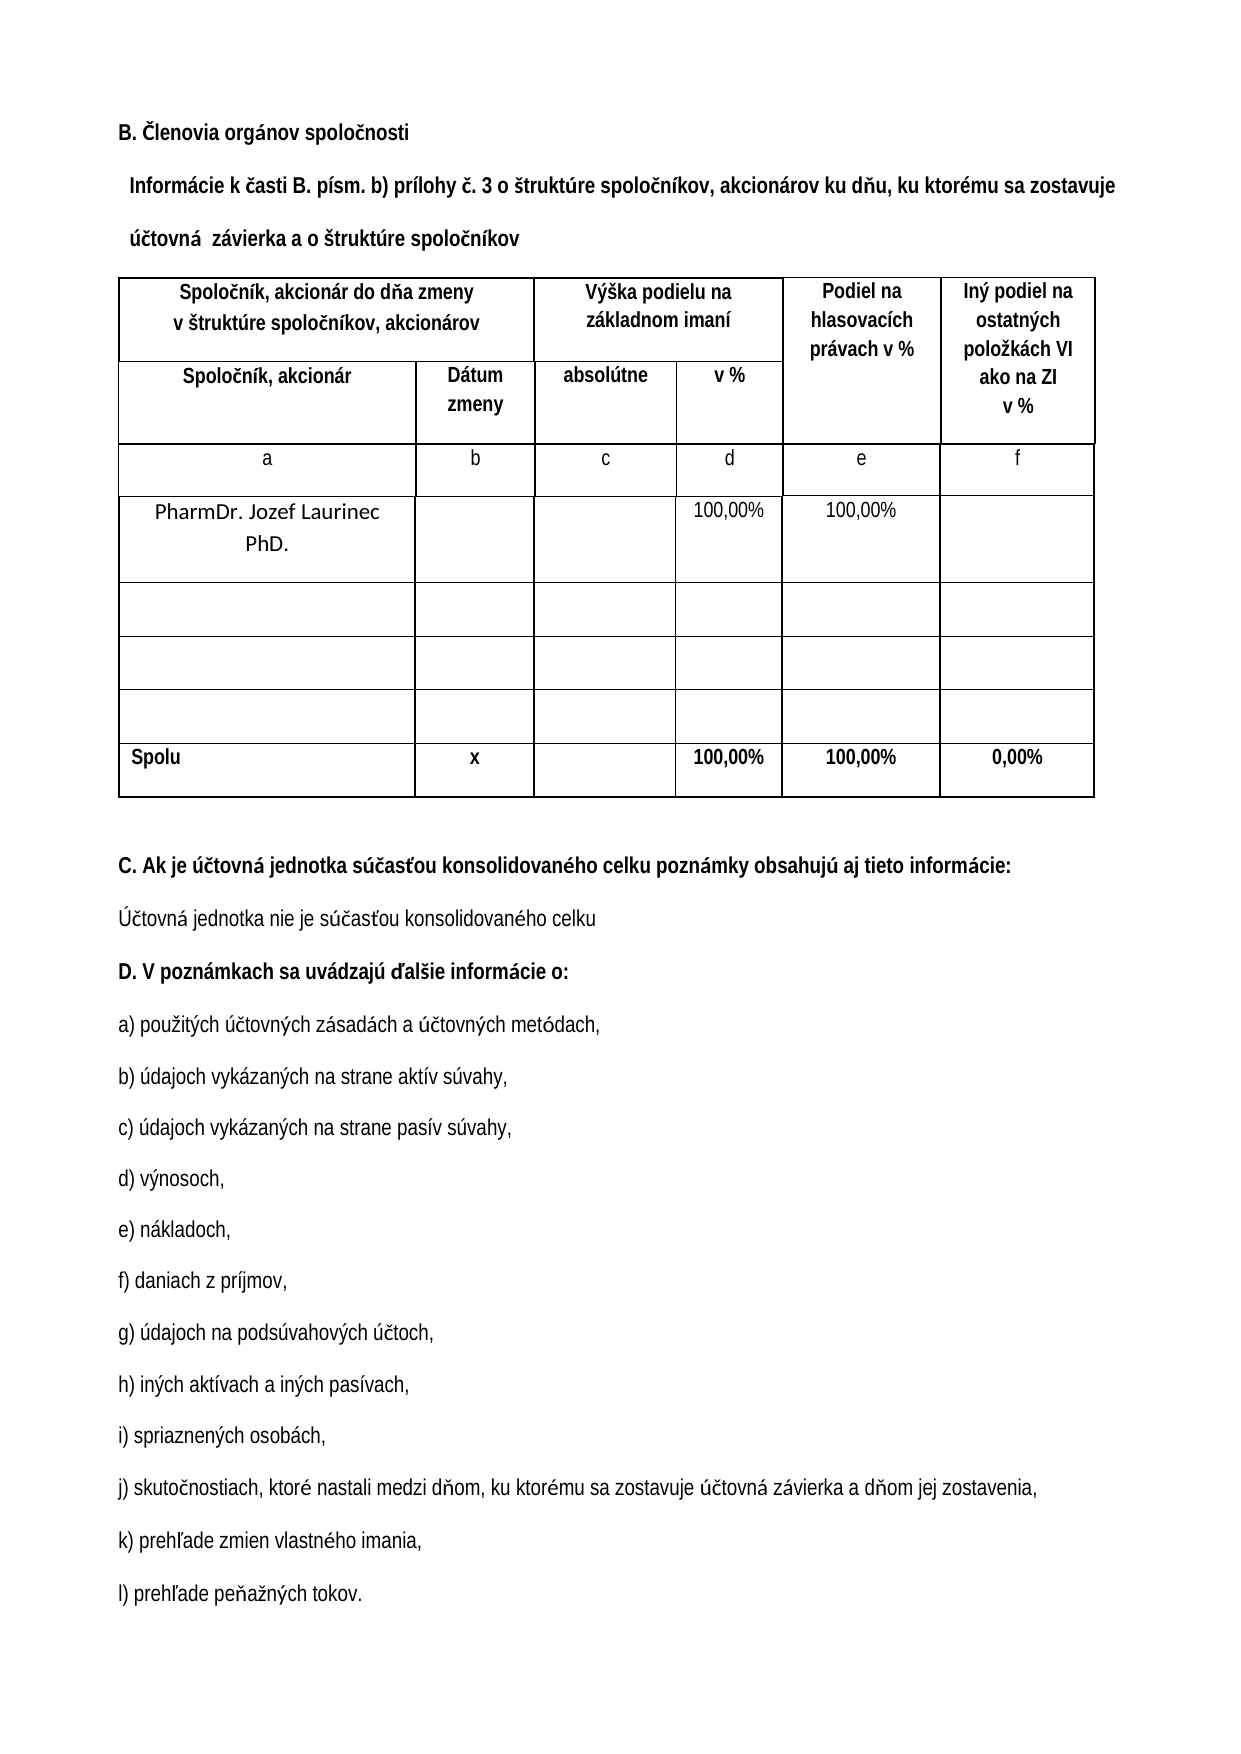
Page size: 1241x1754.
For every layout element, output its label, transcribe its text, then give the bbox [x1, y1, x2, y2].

table_cell [1096, 277, 1208, 361]
table_cell [783, 637, 939, 689]
table_cell absolútne [536, 362, 676, 443]
table_cell d [677, 445, 782, 496]
table_cell [1208, 637, 1240, 690]
text c) údajoch vykázaných na strane pasív súvahy, [118, 1114, 1171, 1141]
table_cell 100,00% [676, 497, 781, 582]
table_cell 0,00% [941, 744, 1093, 796]
table_cell b [417, 445, 534, 496]
table_cell [1095, 583, 1208, 637]
table_cell [783, 690, 939, 743]
table_cell Podiel na hlasovacích právach v % [784, 278, 940, 443]
table_cell 100,00% [783, 496, 939, 582]
table_cell [941, 496, 1093, 582]
text g) údajoch na podsúvahových účtoch, [118, 1318, 1171, 1346]
text e) nákladoch, [118, 1216, 1171, 1243]
text b) údajoch vykázaných na strane aktív súvahy, [118, 1063, 1171, 1089]
table_cell [416, 583, 533, 636]
table_cell [120, 583, 414, 636]
table_cell [941, 690, 1093, 743]
table_cell [1096, 361, 1208, 444]
text D. V poznámkach sa uvádzajú ďalšie informácie o: [118, 957, 1171, 985]
table_cell [941, 583, 1093, 636]
text i) spriaznených osobách, [118, 1422, 1171, 1449]
table_cell [535, 497, 675, 582]
table_cell f [941, 445, 1093, 495]
table_cell Dátum zmeny [417, 362, 534, 443]
table_cell c [536, 445, 676, 496]
table_cell [120, 690, 414, 743]
table_cell [783, 583, 939, 636]
table_cell [1095, 444, 1208, 496]
table_cell [1208, 583, 1240, 637]
table_cell [416, 497, 533, 582]
table_cell [941, 637, 1093, 689]
table_cell [416, 637, 533, 689]
table_cell [1208, 444, 1240, 496]
table_cell [1095, 690, 1208, 744]
table_cell [676, 637, 781, 689]
table_cell [1095, 744, 1208, 798]
table_cell [676, 690, 781, 743]
text j) skutočnostiach, ktoré nastali medzi dňom, ku ktorému sa zostavuje účtovná závierka a dňom jej zostavenia, [118, 1473, 1171, 1501]
table_cell [535, 637, 675, 689]
table_cell e [784, 445, 939, 495]
table_cell 100,00% [676, 744, 781, 796]
table_cell [535, 583, 675, 636]
table_cell [1208, 277, 1240, 361]
table_cell Iný podiel na ostatných položkách VI ako na ZI v % [942, 278, 1094, 443]
text h) iných aktívach a iných pasívach, [118, 1371, 1171, 1398]
table_cell 100,00% [783, 744, 939, 796]
table_cell a [119, 445, 415, 496]
text k) prehľade zmien vlastného imania, [118, 1526, 1171, 1554]
table_cell Spoločník, akcionár do dňa zmeny v štruktúre spoločníkov, akcionárov [120, 279, 533, 361]
text l) prehľade peňažných tokov. [118, 1579, 1171, 1607]
table_cell [1095, 637, 1208, 690]
text a) použitých účtovných zásadách a účtovných metódach, [118, 1010, 1171, 1038]
table_cell Výška podielu na základnom imaní [535, 279, 782, 361]
table_cell [1208, 496, 1240, 583]
table_cell [535, 690, 675, 743]
text Účtovná jednotka nie je súčasťou konsolidovaného celku [118, 904, 1171, 932]
table_cell [676, 583, 781, 636]
table_cell Spolu [120, 744, 414, 796]
table_cell [1208, 361, 1240, 444]
table_cell x [416, 744, 533, 796]
table_cell v % [677, 362, 782, 443]
table_cell Spoločník, akcionár [119, 362, 415, 443]
text B. Členovia orgánov spoločnosti [118, 118, 1171, 146]
table_cell [1208, 744, 1240, 798]
table_cell [535, 744, 675, 796]
table_cell [1095, 496, 1208, 583]
text C. Ak je účtovná jednotka súčasťou konsolidovaného celku poznámky obsahujú aj tieto informácie: [118, 851, 1171, 879]
text f) daniach z príjmov, [118, 1267, 1171, 1294]
table_cell [120, 637, 414, 689]
table_cell PharmDr. Jozef Laurinec PhD. [120, 497, 414, 582]
table_header Informácie k časti B. písm. b) prílohy č. 3 o štruktúre spoločníkov, akcionárov ku dňu, ku ktorému sa zostavuje účtovná závierka a o štruktúre spoločníkov [118, 171, 1240, 277]
table_cell [416, 690, 533, 743]
text d) výnosoch, [118, 1165, 1171, 1192]
table_cell [1208, 690, 1240, 744]
